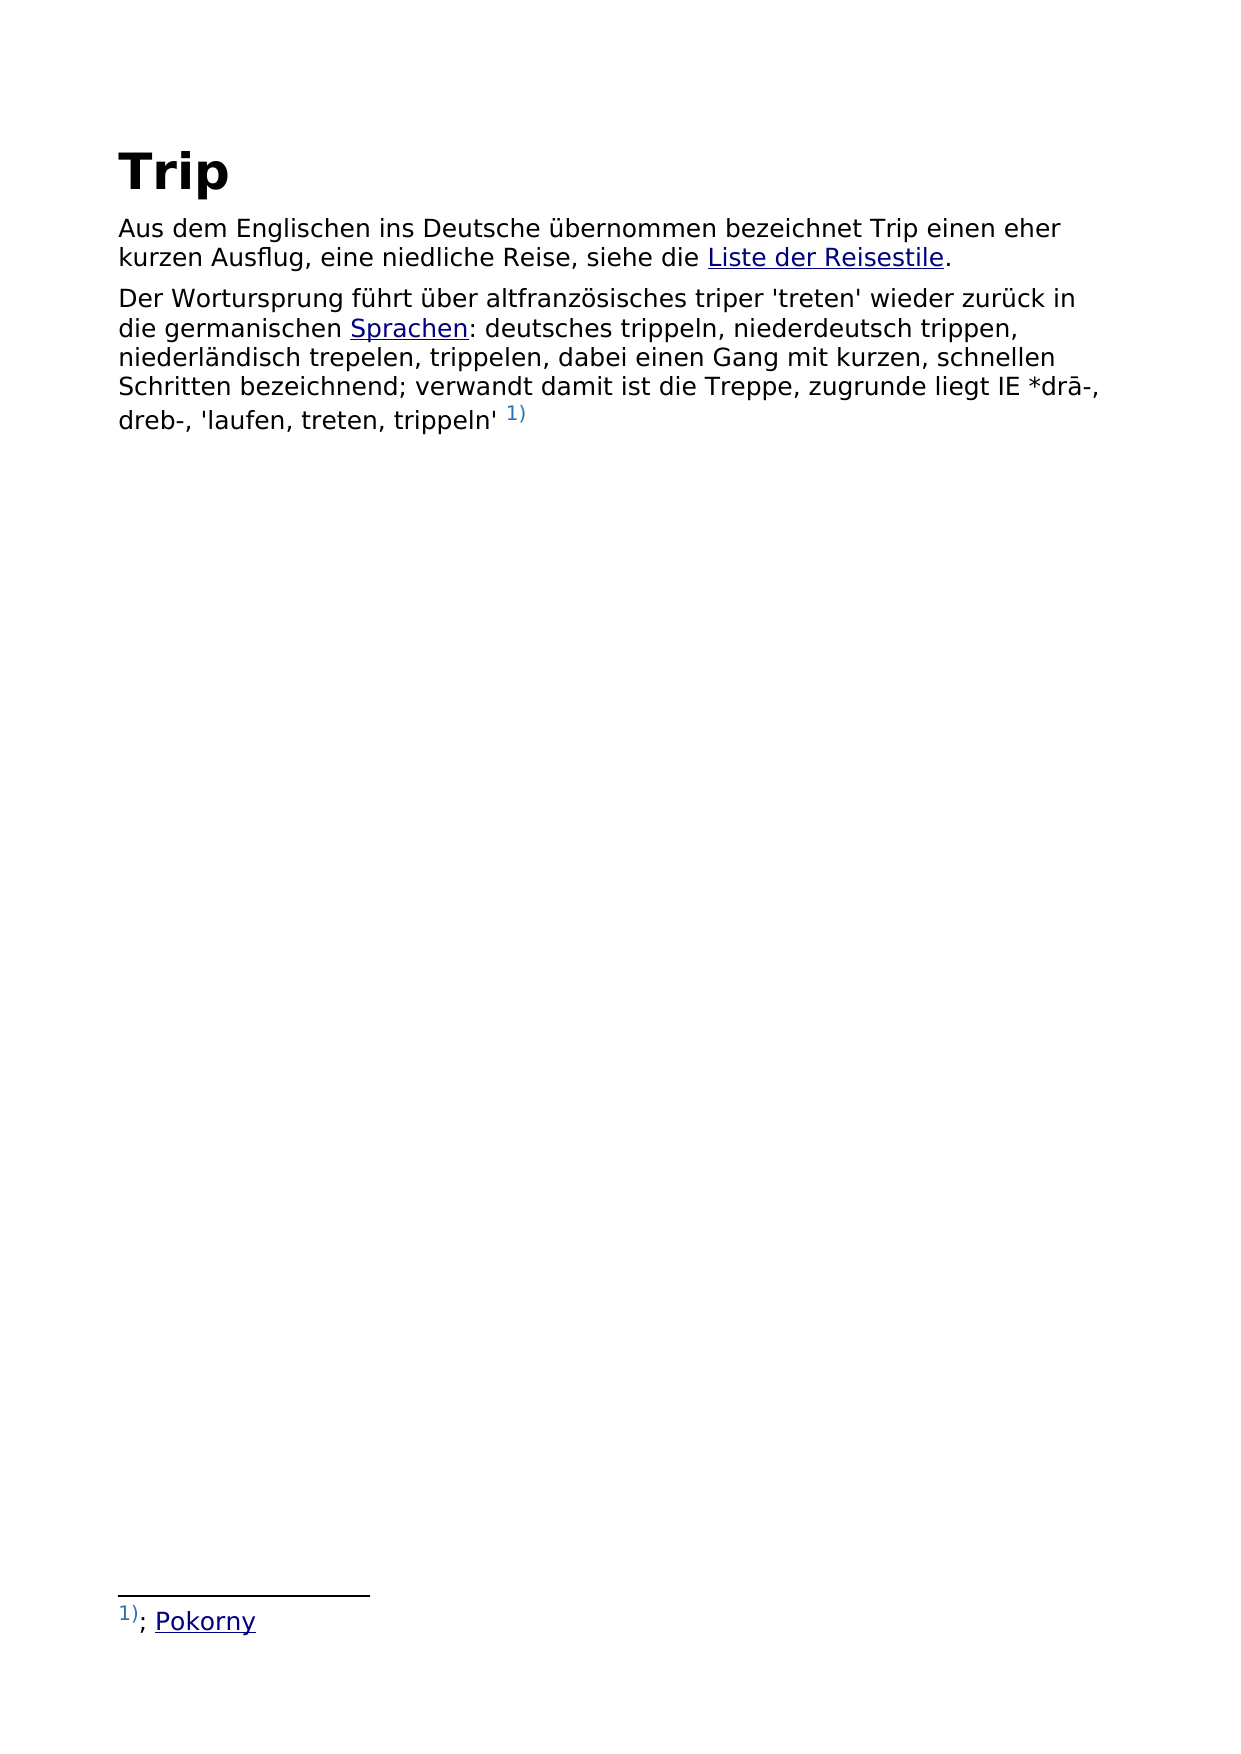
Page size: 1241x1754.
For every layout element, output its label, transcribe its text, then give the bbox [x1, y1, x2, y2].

text Aus dem Englischen ins Deutsche übernommen bezeichnet Trip einen eher kurzen Ausflug, eine niedliche Reise, siehe die Liste der Reisestile. [118, 214, 1122, 272]
text Der Wortursprung führt über altfranzösisches triper 'treten' wieder zurück in die germanischen Sprachen: deutsches trippeln, niederdeutsch trippen, niederländisch trepelen, trippelen, dabei einen Gang mit kurzen, schnellen Schritten bezeichnend; verwandt damit ist die Treppe, zugrunde liegt IE *drā-, dreb-, 'laufen, treten, trippeln' [118, 285, 1122, 435]
text ; Pokorny [118, 1602, 1122, 1636]
subtitle Trip [118, 143, 1122, 201]
